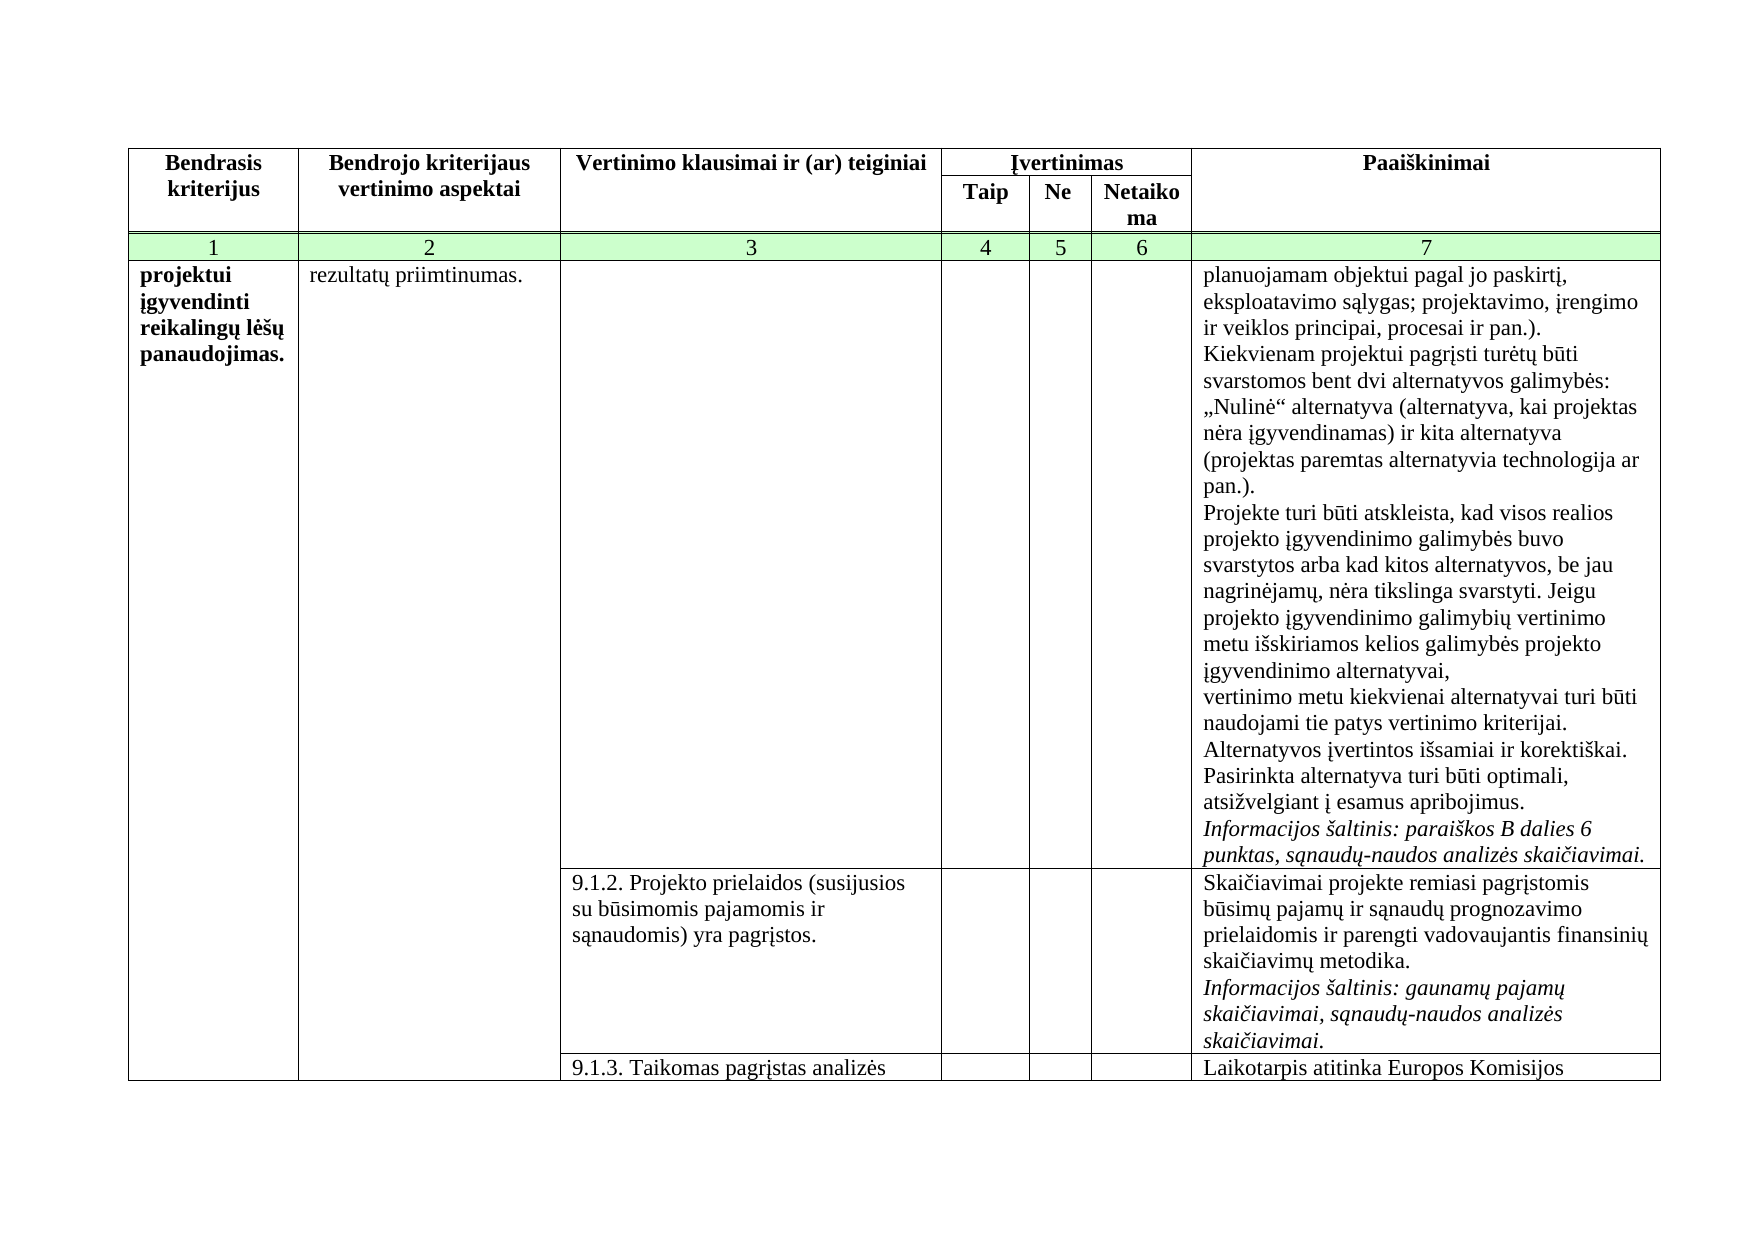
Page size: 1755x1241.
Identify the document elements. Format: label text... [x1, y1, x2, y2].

table_header Bendrojo kriterijaus vertinimo aspektai [299, 149, 560, 231]
table_cell 2 [299, 234, 560, 260]
table_cell [561, 261, 941, 867]
table_cell Laikotarpis atitinka Europos Komisijos [1192, 1054, 1660, 1080]
table_cell [1030, 1054, 1091, 1080]
table_cell rezultatų priimtinumas. [299, 261, 560, 1080]
table_cell Skaičiavimai projekte remiasi pagrįstomis būsimų pajamų ir sąnaudų prognozavimo prielaidomis ir parengti vadovaujantis finansinių skaičiavimų metodika. Informacijos šaltinis: gaunamų pajamų skaičiavimai, sąnaudų-naudos analizės skaičiavimai. [1192, 869, 1660, 1053]
table_cell [1092, 869, 1191, 1053]
table_cell planuojamam objektui pagal jo paskirtį, eksploatavimo sąlygas; projektavimo, įrengimo ir veiklos principai, procesai ir pan.). Kiekvienam projektui pagrįsti turėtų būti svarstomos bent dvi alternatyvos galimybės: „Nulinė“ alternatyva (alternatyva, kai projektas nėra įgyvendinamas) ir kita alternatyva (projektas paremtas alternatyvia technologija ar pan.). Projekte turi būti atskleista, kad visos realios projekto įgyvendinimo galimybės buvo svarstytos arba kad kitos alternatyvos, be jau nagrinėjamų, nėra tikslinga svarstyti. Jeigu projekto įgyvendinimo galimybių vertinimo metu išskiriamos kelios galimybės projekto įgyvendinimo alternatyvai, vertinimo metu kiekvienai alternatyvai turi būti naudojami tie patys vertinimo kriterijai. Alternatyvos įvertintos išsamiai ir korektiškai. Pasirinkta alternatyva turi būti optimali, atsižvelgiant į esamus apribojimus. Informacijos šaltinis: paraiškos B dalies 6 punktas, sąnaudų-naudos analizės skaičiavimai. [1192, 261, 1660, 867]
table_cell [1030, 261, 1091, 867]
table_cell 5 [1030, 234, 1091, 260]
table_cell 9.1.2. Projekto prielaidos (susijusios su būsimomis pajamomis ir sąnaudomis) yra pagrįstos. [561, 869, 941, 1053]
table_cell Netaikoma [1092, 176, 1191, 231]
table_cell [942, 869, 1029, 1053]
table_cell 7 [1192, 234, 1660, 260]
table_cell 4 [942, 234, 1029, 260]
table_cell 3 [561, 234, 941, 260]
table_cell [1092, 261, 1191, 867]
table_cell projektui įgyvendinti reikalingų lėšų panaudojimas. [129, 261, 298, 1080]
table_header Bendrasis kriterijus [129, 149, 298, 231]
table_cell 1 [129, 234, 298, 260]
table_header Vertinimo klausimai ir (ar) teiginiai [561, 149, 941, 231]
table_cell Ne [1030, 176, 1091, 231]
table_cell [942, 261, 1029, 867]
table_cell [1030, 869, 1091, 1053]
table_cell Taip [942, 176, 1029, 231]
table_cell 9.1.3. Taikomas pagrįstas analizės [561, 1054, 941, 1080]
table_cell 6 [1092, 234, 1191, 260]
table_header Paaiškinimai [1192, 149, 1660, 231]
table_cell [1092, 1054, 1191, 1080]
table_header Įvertinimas [942, 149, 1191, 175]
table_cell [942, 1054, 1029, 1080]
